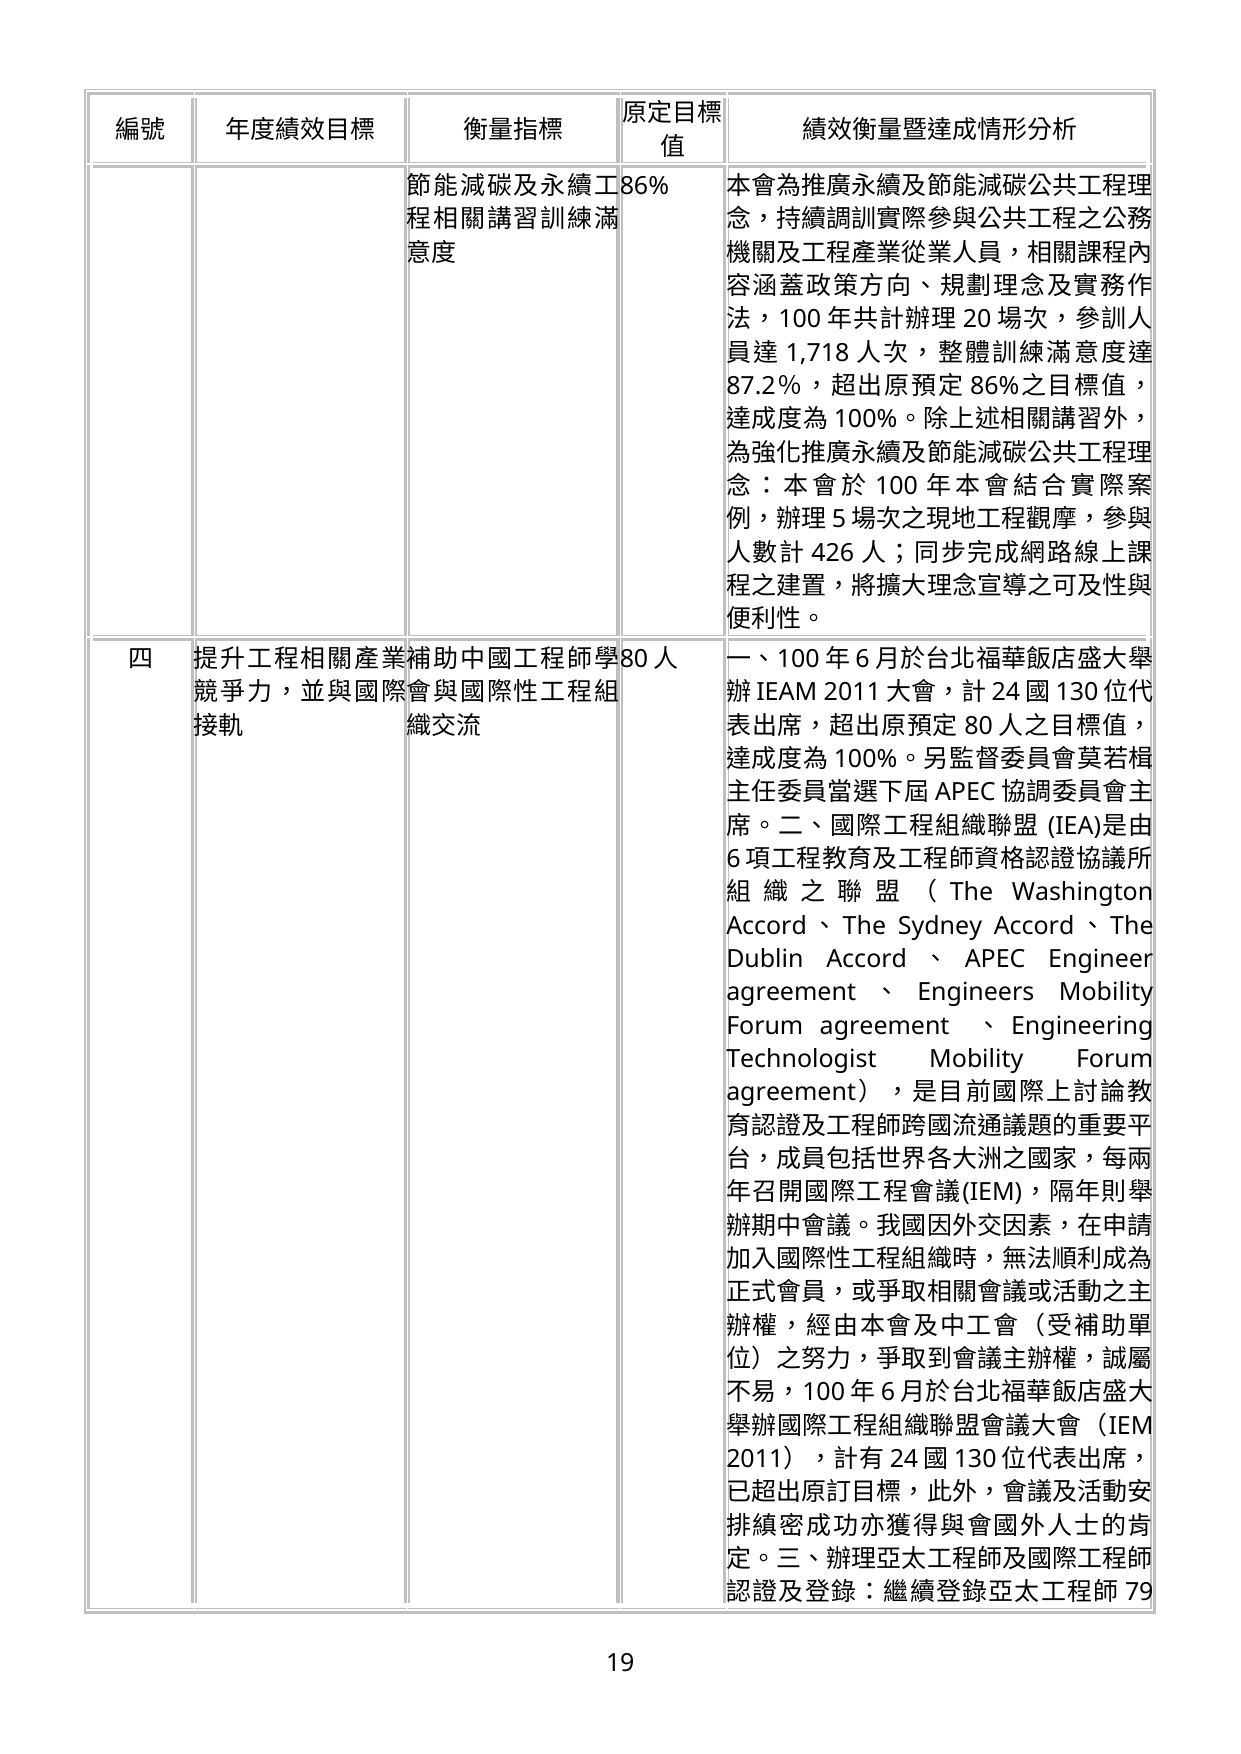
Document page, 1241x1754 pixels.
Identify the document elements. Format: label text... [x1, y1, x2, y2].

table_header 績效衡量暨達成情形分析 [726, 90, 1153, 162]
table_cell 80人 [620, 641, 726, 1607]
table_cell [197, 168, 404, 634]
table_cell 86% [623, 168, 723, 634]
table_cell 節能減碳及永續工程相關講習訓練滿意度 [410, 168, 616, 634]
table_cell 提升工程相關產業競爭力，並與國際接軌 [194, 641, 407, 1607]
table_header 年度績效目標 [194, 90, 407, 162]
table_cell 一、100年6月於台北福華飯店盛大舉辦IEAM 2011大會，計24國130位代表出席，超出原預定80人之目標值，達成度為100%。另監督委員會莫若楫主任委員當選下屆APEC協調委員會主席。二、國際工程組織聯盟 (IEA)是由6項工程教育及工程師資格認證協議所組織之聯盟（The Washington Accord、The Sydney Accord、The Dublin Accord、APEC Engineer agreement、Engineers Mobility Forum agreement 、Engineering Technologist Mobility Forum agreement），是目前國際上討論教育認證及工程師跨國流通議題的重要平台，成員包括世界各大洲之國家，每兩年召開國際工程會議(IEM)，隔年則舉辦期中會議。我國因外交因素，在申請加入國際性工程組織時，無法順利成為正式會員，或爭取相關會議或活動之主辦權，經由本會及中工會（受補助單位）之努力，爭取到會議主辦權，誠屬不易，100年6月於台北福華飯店盛大舉辦國際工程組織聯盟會議大會（IEM 2011），計有24國130位代表出席，已超出原訂目標，此外，會議及活動安排縝密成功亦獲得與會國外人士的肯定。三、辦理亞太工程師及國際工程師認證及登錄：繼續登錄亞太工程師79 [726, 635, 1153, 1607]
table_header 編號 [90, 95, 194, 162]
table_cell 補助中國工程師學會與國際性工程組織交流 [407, 641, 619, 1607]
table_cell 本會為推廣永續及節能減碳公共工程理念，持續調訓實際參與公共工程之公務機關及工程產業從業人員，相關課程內容涵蓋政策方向、規劃理念及實務作法，100年共計辦理20場次，參訓人員達1,718人次，整體訓練滿意度達87.2％，超出原預定86%之目標值，達成度為100%。除上述相關講習外，為強化推廣永續及節能減碳公共工程理念：本會於100年本會結合實際案例，辦理5場次之現地工程觀摩，參與人數計426人；同步完成網路線上課程之建置，將擴大理念宣導之可及性與便利性。 [726, 162, 1153, 634]
table_cell [87, 162, 194, 634]
table_cell 四 [87, 635, 194, 1607]
table_header 衡量指標 [407, 90, 619, 162]
table_header 原定目標值 [620, 90, 726, 162]
